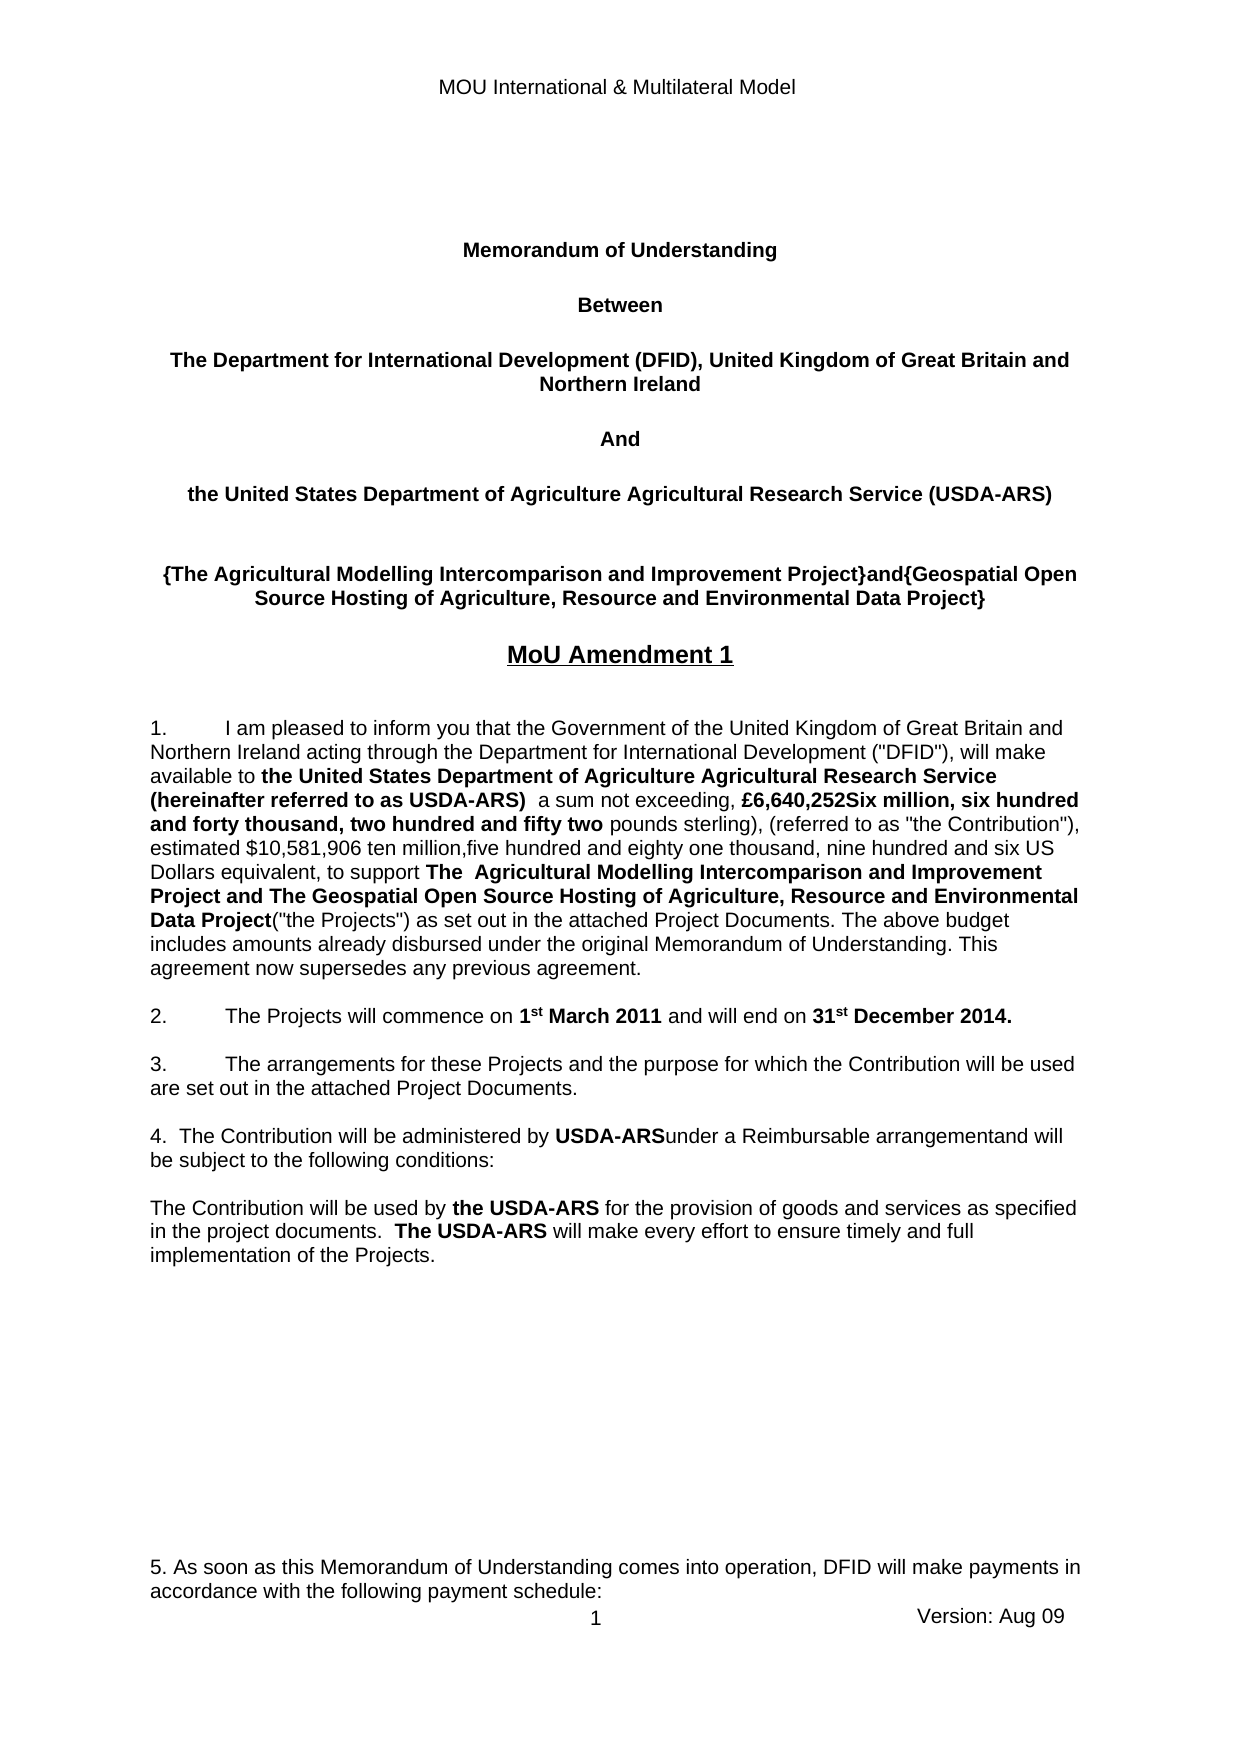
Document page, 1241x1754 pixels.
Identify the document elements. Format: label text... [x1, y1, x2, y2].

text 1. I am pleased to inform you that the Government of the United Kingdom of Great Britain and Northern Ireland acting through the Department for International Development ("DFID"), will make available to the United States Department of Agriculture Agricultural Research Service (hereinafter referred to as USDA-ARS) a sum not exceeding, £6,640,252Six million, six hundred and forty thousand, two hundred and fifty two pounds sterling), (referred to as "the Contribution"), estimated $10,581,906 ten million,five hundred and eighty one thousand, nine hundred and six US Dollars equivalent, to support The Agricultural Modelling Intercomparison and Improvement Project and The Geospatial Open Source Hosting of Agriculture, Resource and Environmental Data Project("the Projects") as set out in the attached Project Documents. The above budget includes amounts already disbursed under the original Memorandum of Understanding. This agreement now supersedes any previous agreement. [150, 716, 1090, 980]
subtitle Memorandum of Understanding [150, 237, 1090, 261]
text MoU Amendment 1 [150, 639, 1090, 668]
text 5. As soon as this Memorandum of Understanding comes into operation, DFID will make payments in accordance with the following payment schedule: [150, 1555, 1090, 1603]
subtitle {The Agricultural Modelling Intercomparison and Improvement Project}and{Geospatial Open Source Hosting of Agriculture, Resource and Environmental Data Project} [150, 561, 1090, 609]
text 3. The arrangements for these Projects and the purpose for which the Contribution will be used are set out in the attached Project Documents. [150, 1052, 1090, 1099]
text The Contribution will be used by the USDA-ARS for the provision of goods and services as specified in the project documents. The USDA-ARS will make every effort to ensure timely and full implementation of the Projects. [150, 1195, 1090, 1267]
subtitle The Department for International Development (DFID), United Kingdom of Great Britain and Northern Ireland [150, 348, 1090, 396]
subtitle Between [150, 293, 1090, 317]
text 2. The Projects will commence on 1st March 2011 and will end on 31st December 2014. [150, 1004, 1090, 1028]
subtitle the United States Department of Agriculture Agricultural Research Service (USDA-ARS) [150, 482, 1090, 506]
subtitle And [150, 427, 1090, 451]
text 4. The Contribution will be administered by USDA-ARSunder a Reimbursable arrangementand will be subject to the following conditions: [150, 1123, 1090, 1171]
